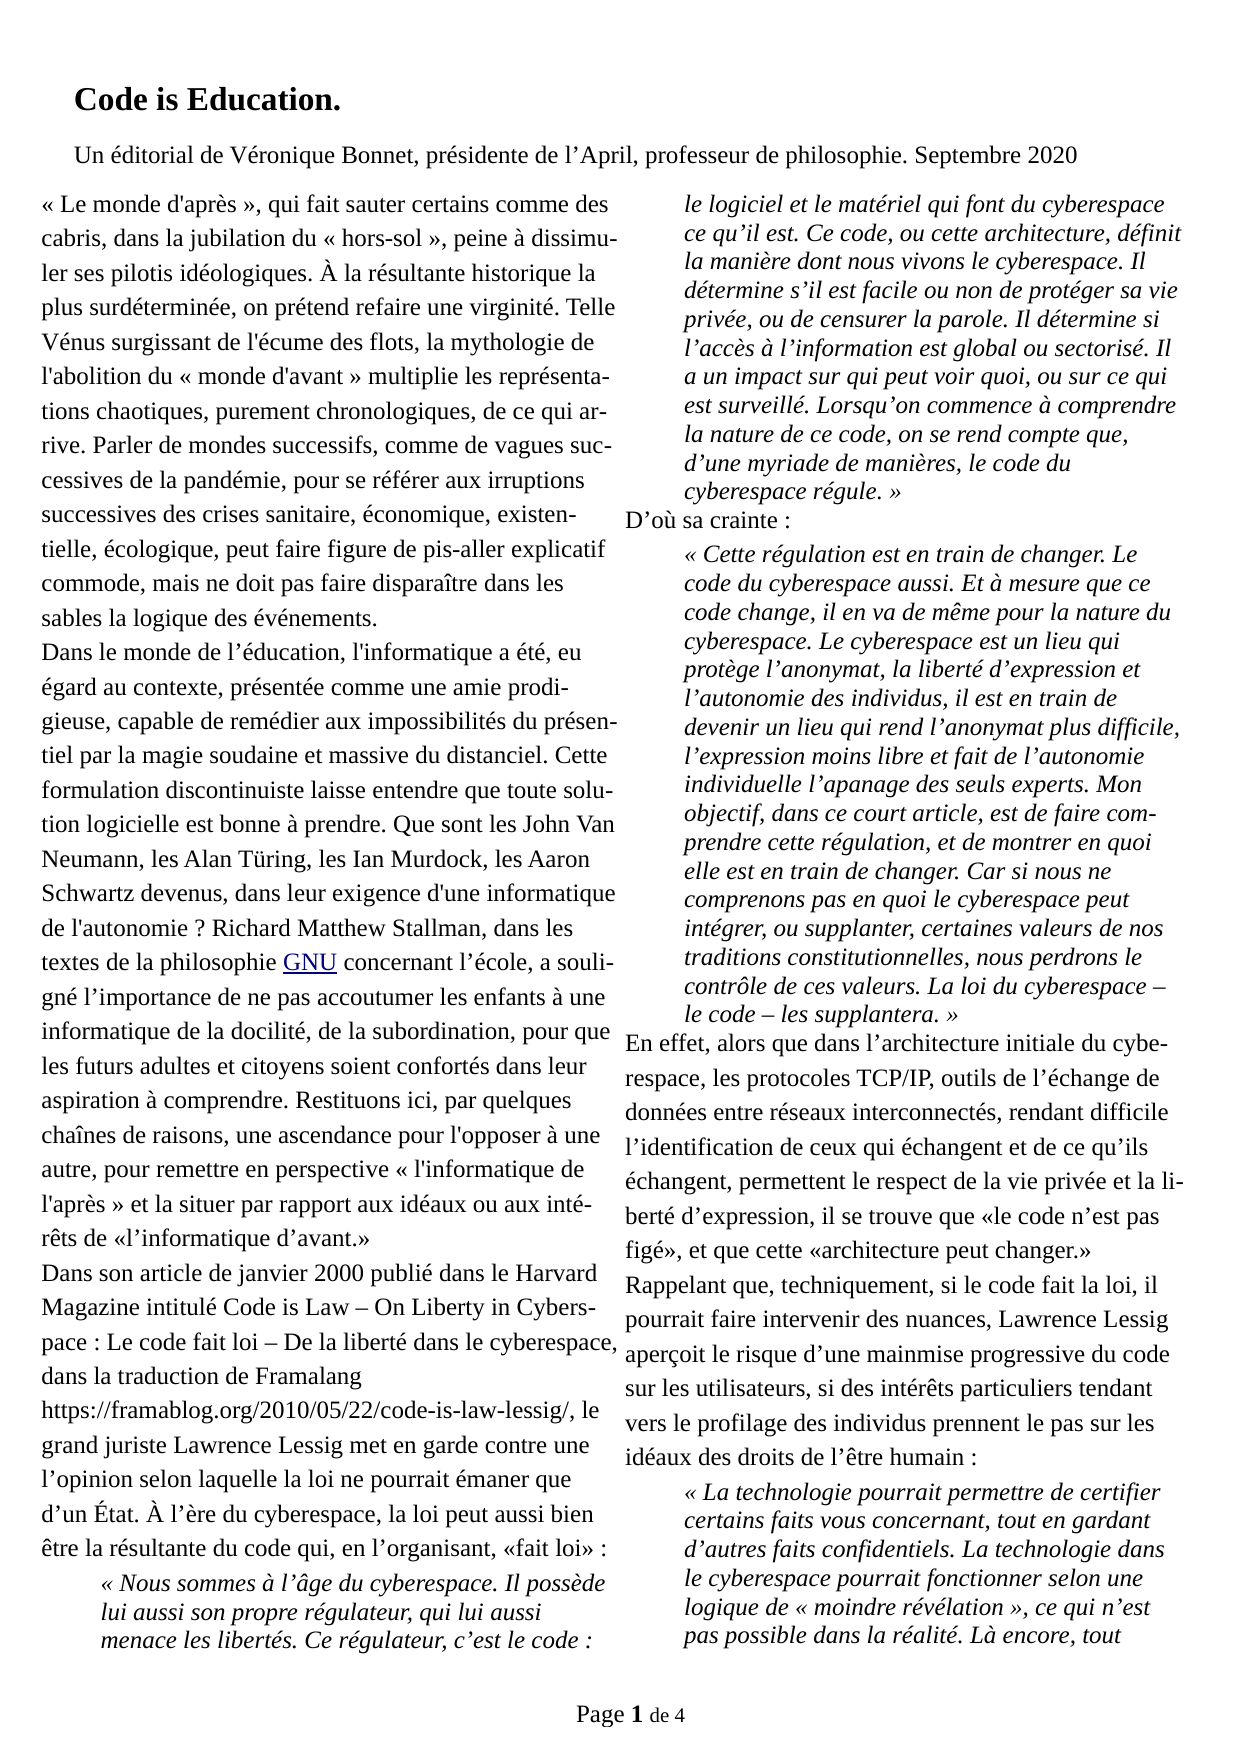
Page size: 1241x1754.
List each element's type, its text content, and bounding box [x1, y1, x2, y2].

text Un éditorial de Véronique Bonnet, présidente de l’April, professeur de philosophie. Septembre 2020 [74, 140, 1169, 168]
text le logiciel et le matériel qui font du cyberespace ce qu’il est. Ce code, ou cette architecture, définit la manière dont nous vivons le cyberespace. Il détermine s’il est facile ou non de protéger sa vie privée, ou de censurer la parole. Il détermine si l’accès à l’information est global ou sectorisé. Il a un impact sur qui peut voir quoi, ou sur ce qui est surveillé. Lorsqu’on commence à comprendre la nature de ce code, on se rend compte que, d’une myriade de manières, le code du cyberespace régule. » [684, 189, 1186, 505]
text « Nous sommes à l’âge du cyberespace. Il possède lui aussi son propre régulateur, qui lui aussi menace les libertés. Ce régulateur, c’est le code : [100, 1568, 612, 1654]
text Rappelant que, techniquement, si le code fait la loi, il pourrait faire intervenir des nuances, Lawrence Lessig aperçoit le risque d’une mainmise progressive du code sur les utilisateurs, si des intérêts particuliers tendant vers le profilage des individus prennent le pas sur les idéaux des droits de l’être humain : [625, 1270, 1192, 1471]
text Dans son article de janvier 2000 publié dans le Harvard Magazine intitulé Code is Law – On Liberty in Cybers­pace : Le code fait loi – De la liberté dans le cyberespace, dans la traduction de Framalang https://framablog.org/2010/05/22/code-is-law-lessig/, le grand juriste Lawrence Lessig met en garde contre une l’opinion selon laquelle la loi ne pourrait émaner que d’un État. À l’ère du cyberespace, la loi peut aussi bien être la résultante du code qui, en l’organisant, «fait loi» : [41, 1258, 618, 1562]
text D’où sa crainte : [625, 505, 1192, 534]
text « La technologie pourrait permettre de certifier certains faits vous concernant, tout en gardant d’autres faits confidentiels. La technologie dans le cyberespace pourrait fonctionner selon une logique de « moindre révélation », ce qui n’est pas possible dans la réalité. Là encore, tout [684, 1477, 1186, 1649]
text « Cette régulation est en train de changer. Le code du cyberespace aussi. Et à mesure que ce code change, il en va de même pour la nature du cyberespace. Le cyberespace est un lieu qui protège l’anonymat, la liberté d’expression et l’autonomie des individus, il est en train de devenir un lieu qui rend l’anonymat plus difficile, l’expression moins libre et fait de l’autonomie individuelle l’apanage des seuls experts. Mon objectif, dans ce court article, est de faire com­prendre cette régulation, et de montrer en quoi elle est en train de changer. Car si nous ne comprenons pas en quoi le cyberespace peut intégrer, ou supplanter, certaines valeurs de nos traditions constitutionnelles, nous perdrons le contrôle de ces valeurs. La loi du cyberespace – le code – les supplantera. » [684, 539, 1186, 1028]
text En effet, alors que dans l’architecture initiale du cybe­respace, les protocoles TCP/IP, outils de l’échange de données entre réseaux interconnectés, rendant difficile l’identification de ceux qui échangent et de ce qu’ils échangent, permettent le respect de la vie privée et la li­berté d’expression, il se trouve que «le code n’est pas figé», et que cette «architecture peut changer.» [625, 1028, 1192, 1264]
text Code is Education. [74, 79, 1169, 118]
text « Le monde d'après », qui fait sauter certains comme des cabris, dans la jubilation du « hors-sol », peine à dissimu­ler ses pilotis idéologiques. À la résultante historique la plus surdéterminée, on prétend refaire une virginité. Telle Vénus surgissant de l'écume des flots, la mythologie de l'abolition du « monde d'avant » multiplie les représenta­tions chaotiques, purement chronologiques, de ce qui ar­rive. Parler de mondes successifs, comme de vagues suc­cessives de la pandémie, pour se référer aux irruptions successives des crises sanitaire, économique, existen­tielle, écologique, peut faire figure de pis-aller explicatif commode, mais ne doit pas faire disparaître dans les sables la logique des événements. [41, 189, 618, 631]
text Dans le monde de l’éducation, l'informatique a été, eu égard au contexte, présentée comme une amie prodi­gieuse, capable de remédier aux impossibilités du présen­tiel par la magie soudaine et massive du distanciel. Cette formulation discontinuiste laisse entendre que toute solu­tion logicielle est bonne à prendre. Que sont les John Van Neumann, les Alan Türing, les Ian Murdock, les Aaron Schwartz devenus, dans leur exigence d'une informatique de l'autonomie ? Richard Matthew Stallman, dans les textes de la philosophie GNU concernant l’école, a souli­gné l’importance de ne pas accoutumer les enfants à une informatique de la docilité, de la subordination, pour que les futurs adultes et citoyens soient confortés dans leur aspiration à comprendre. Restituons ici, par quelques chaînes de raisons, une ascendance pour l'opposer à une autre, pour remettre en perspective « l'informatique de l'après » et la situer par rapport aux idéaux ou aux inté­rêts de «l’informatique d’avant.» [41, 637, 618, 1252]
